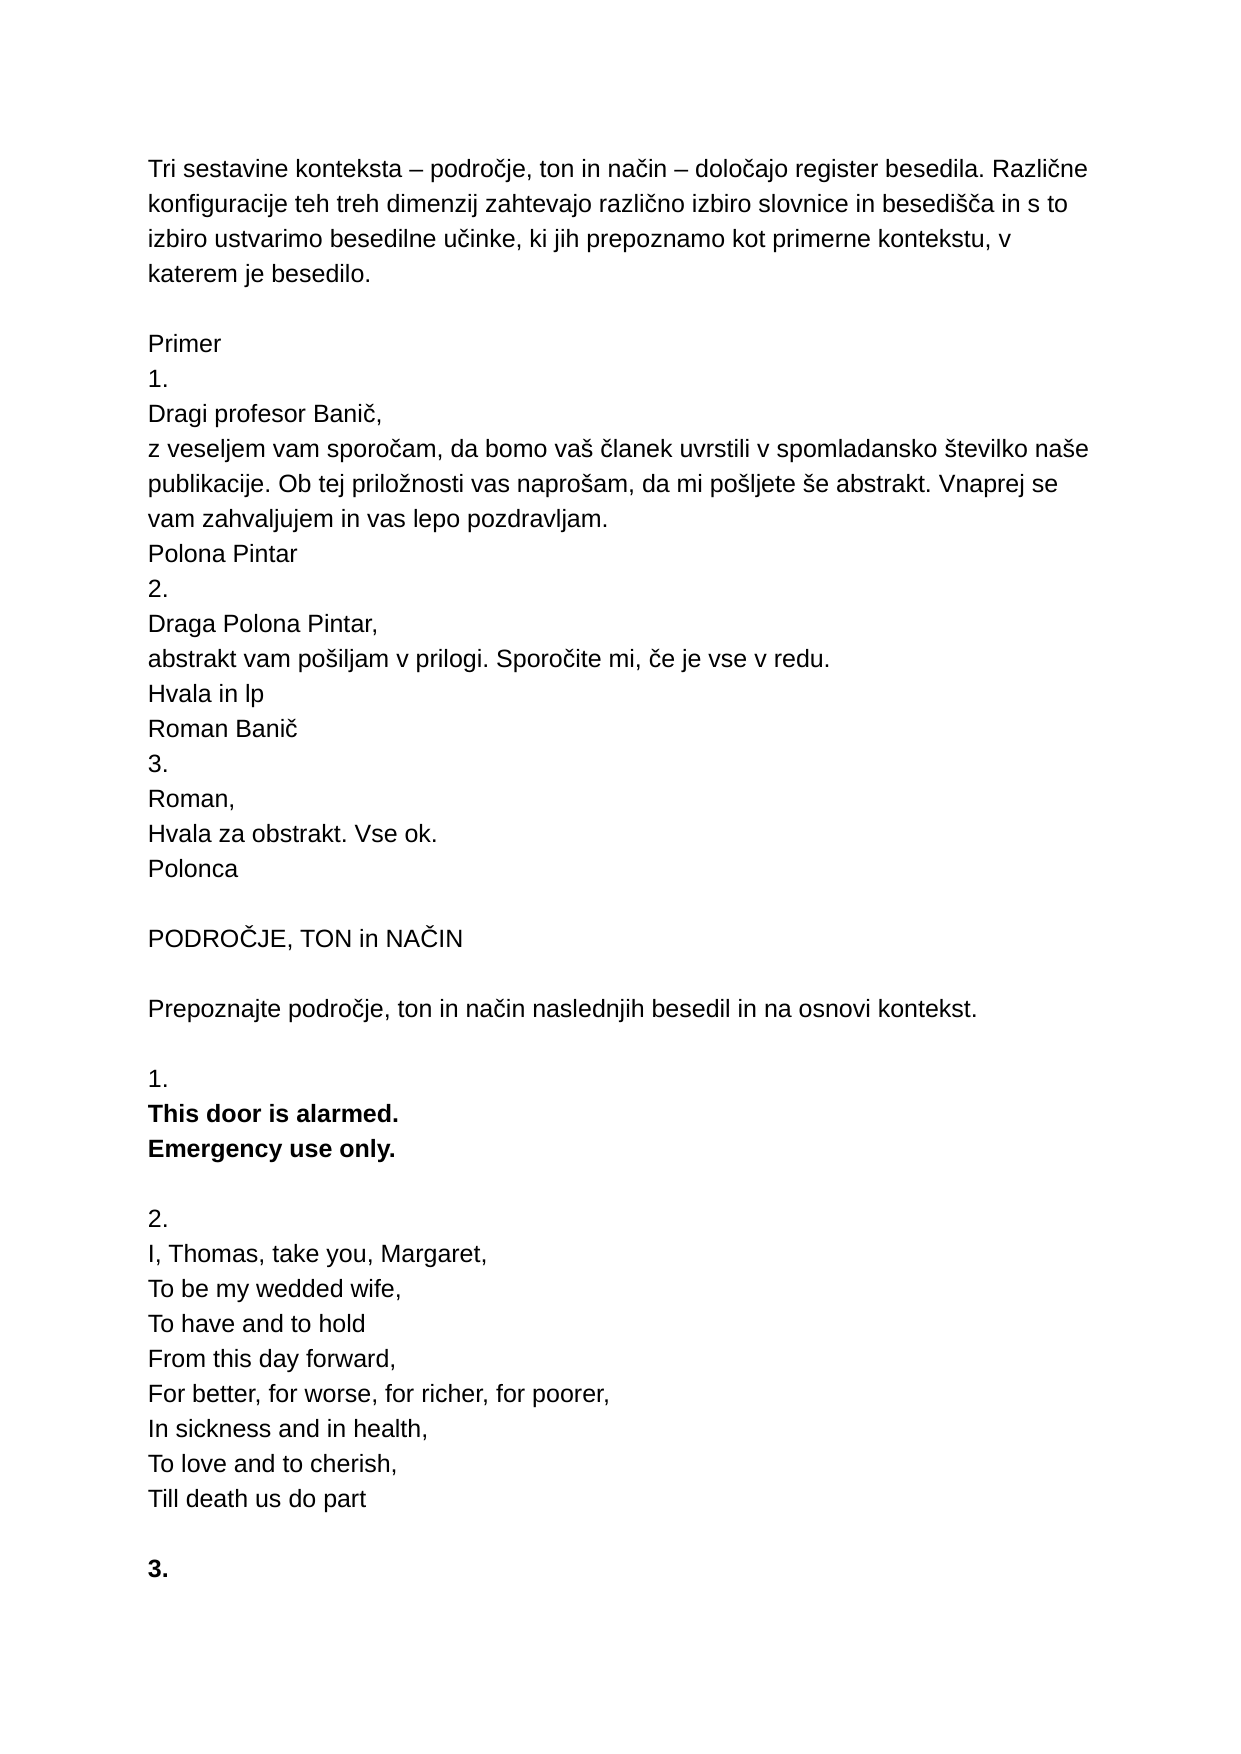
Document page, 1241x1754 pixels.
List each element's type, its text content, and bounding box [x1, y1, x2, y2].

text Dragi profesor Banič, [148, 393, 1093, 428]
text Roman, [148, 778, 1093, 813]
text In sickness and in health, [148, 1408, 1093, 1443]
text Till death us do part [148, 1478, 1093, 1513]
text I, Thomas, take you, Margaret, [148, 1233, 1093, 1268]
text abstrakt vam pošiljam v prilogi. Sporočite mi, če je vse v redu. [148, 638, 1093, 673]
text z veseljem vam sporočam, da bomo vaš članek uvrstili v spomladansko številko naše publikacije. Ob tej priložnosti vas naprošam, da mi pošljete še abstrakt. Vnaprej se vam zahvaljujem in vas lepo pozdravljam. [148, 428, 1093, 533]
text This door is alarmed. [148, 1093, 1093, 1128]
text 2. [148, 568, 1093, 603]
text For better, for worse, for richer, for poorer, [148, 1373, 1093, 1408]
text Primer [148, 323, 1093, 358]
text PODROČJE, TON in NAČIN [148, 918, 1093, 953]
text To be my wedded wife, [148, 1268, 1093, 1303]
text Hvala in lp [148, 673, 1093, 708]
text Emergency use only. [148, 1128, 1093, 1163]
text Prepoznajte področje, ton in način naslednjih besedil in na osnovi kontekst. [148, 988, 1093, 1023]
text 1. [148, 358, 1093, 393]
text Draga Polona Pintar, [148, 603, 1093, 638]
text To love and to cherish, [148, 1443, 1093, 1478]
text Tri sestavine konteksta – področje, ton in način – določajo register besedila. Različne konfiguracije teh treh dimenzij zahtevajo različno izbiro slovnice in besedišča in s to izbiro ustvarimo besedilne učinke, ki jih prepoznamo kot primerne kontekstu, v katerem je besedilo. [148, 148, 1093, 288]
text Hvala za obstrakt. Vse ok. [148, 813, 1093, 848]
text 3. [148, 743, 1093, 778]
text Roman Banič [148, 708, 1093, 743]
text Polonca [148, 848, 1093, 883]
text To have and to hold [148, 1303, 1093, 1338]
text 3. [148, 1548, 1093, 1583]
text 2. [148, 1198, 1093, 1233]
text 1. [148, 1058, 1093, 1093]
text Polona Pintar [148, 533, 1093, 568]
text From this day forward, [148, 1338, 1093, 1373]
